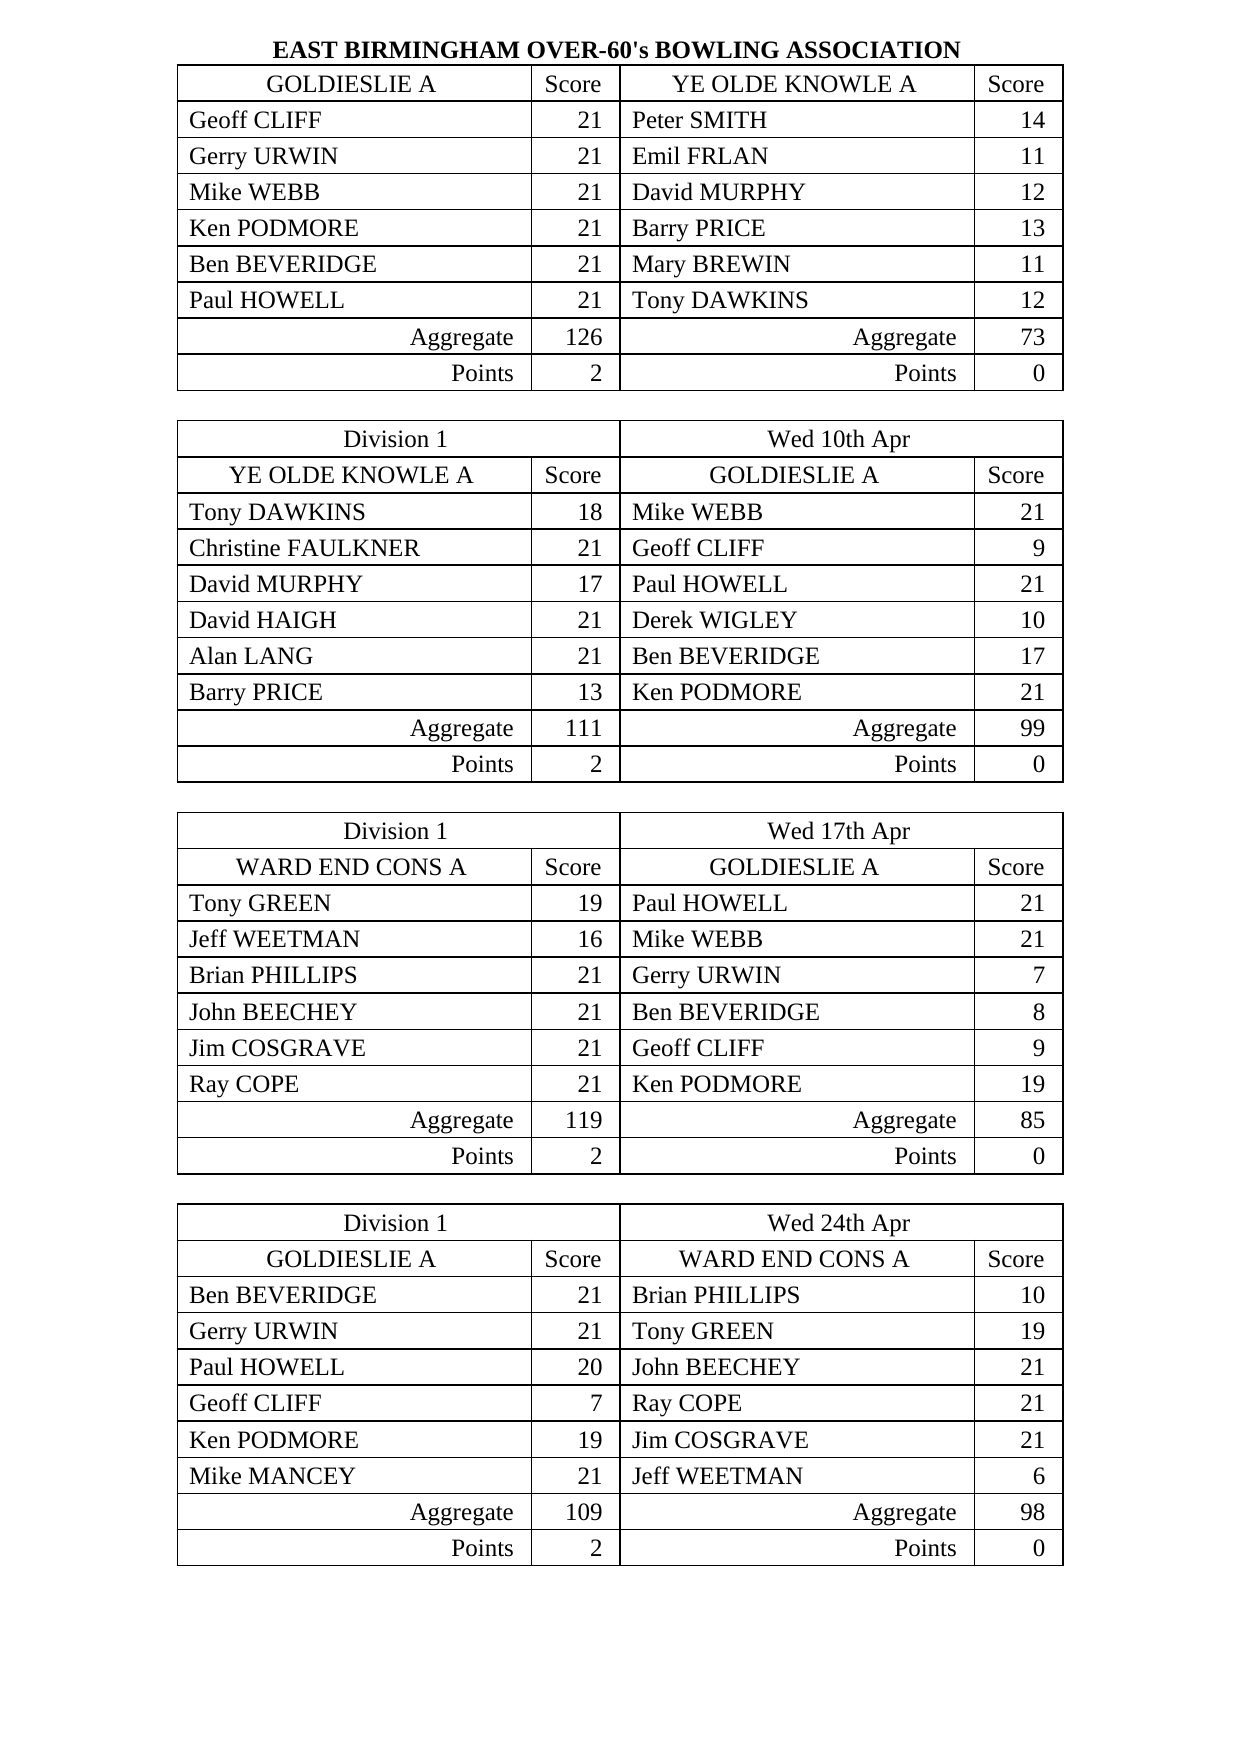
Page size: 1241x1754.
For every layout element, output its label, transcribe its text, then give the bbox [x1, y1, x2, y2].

table_cell 21 [532, 174, 619, 209]
table_cell Aggregate [621, 319, 974, 353]
table_cell 21 [532, 283, 619, 317]
table_cell 18 [532, 494, 619, 528]
table_cell 2 [532, 355, 619, 389]
table_cell 11 [975, 138, 1062, 173]
table_cell 21 [532, 102, 619, 136]
table_cell Points [178, 1138, 531, 1173]
table_cell 9 [975, 1030, 1062, 1064]
table_cell Brian PHILLIPS [621, 1277, 974, 1312]
table_cell Barry PRICE [178, 675, 531, 709]
table_cell 111 [532, 711, 619, 745]
table_cell WARD END CONS A [621, 1241, 974, 1276]
table_cell Mary BREWIN [621, 247, 974, 281]
table_cell 19 [975, 1066, 1062, 1101]
table_cell Tony GREEN [178, 886, 531, 920]
table_cell John BEECHEY [621, 1350, 974, 1384]
table_cell Score [532, 66, 619, 100]
table_cell Ben BEVERIDGE [621, 638, 974, 673]
table_cell GOLDIESLIE A [621, 458, 974, 492]
table_cell Points [178, 1530, 531, 1565]
table_cell 19 [975, 1313, 1062, 1348]
table_cell 2 [532, 1138, 619, 1173]
table_cell 17 [532, 566, 619, 601]
table_cell Geoff CLIFF [178, 1386, 531, 1420]
table_cell 11 [975, 247, 1062, 281]
table_cell Ken PODMORE [178, 1422, 531, 1456]
table_cell YE OLDE KNOWLE A [178, 458, 531, 492]
table_cell Aggregate [621, 1494, 974, 1529]
table_cell 0 [975, 1530, 1062, 1565]
table_cell Score [532, 458, 619, 492]
table_cell Ken PODMORE [621, 1066, 974, 1101]
table_cell 21 [532, 602, 619, 637]
table_cell 98 [975, 1494, 1062, 1529]
table_cell 21 [532, 530, 619, 564]
table_cell Aggregate [178, 319, 531, 353]
table_cell Tony DAWKINS [178, 494, 531, 528]
table_cell Peter SMITH [621, 102, 974, 136]
table_cell Paul HOWELL [621, 566, 974, 601]
table_cell Score [975, 66, 1062, 100]
table_cell 21 [975, 886, 1062, 920]
table_cell Jeff WEETMAN [178, 922, 531, 956]
table_cell Alan LANG [178, 638, 531, 673]
table_cell 126 [532, 319, 619, 353]
table_cell 73 [975, 319, 1062, 353]
table_cell 21 [532, 1458, 619, 1492]
table_cell 19 [532, 886, 619, 920]
table_cell 7 [975, 958, 1062, 992]
table_cell 6 [975, 1458, 1062, 1492]
table_cell 21 [975, 675, 1062, 709]
table_cell 2 [532, 1530, 619, 1565]
table_cell Points [621, 1138, 974, 1173]
table_cell Ben BEVERIDGE [178, 1277, 531, 1312]
table_cell David MURPHY [621, 174, 974, 209]
table_cell 21 [975, 494, 1062, 528]
table_cell 21 [532, 1277, 619, 1312]
table_cell 109 [532, 1494, 619, 1529]
table_cell Ray COPE [178, 1066, 531, 1101]
table_cell Points [621, 355, 974, 389]
table_cell John BEECHEY [178, 994, 531, 1028]
table_cell 21 [532, 1313, 619, 1348]
table_header Division 1 [178, 421, 619, 456]
table_cell Aggregate [178, 1494, 531, 1529]
table_cell Tony DAWKINS [621, 283, 974, 317]
table_cell 21 [975, 1386, 1062, 1420]
table_cell Ken PODMORE [621, 675, 974, 709]
table_cell 21 [975, 1422, 1062, 1456]
table_cell 21 [975, 566, 1062, 601]
table_cell Mike WEBB [621, 494, 974, 528]
table_cell YE OLDE KNOWLE A [621, 66, 974, 100]
table_cell Ben BEVERIDGE [178, 247, 531, 281]
table_cell Gerry URWIN [178, 138, 531, 173]
table_cell Brian PHILLIPS [178, 958, 531, 992]
table_cell Score [532, 1241, 619, 1276]
table_header Wed 17th Apr [621, 813, 1062, 848]
table_cell 8 [975, 994, 1062, 1028]
table_cell 21 [532, 638, 619, 673]
table_cell Geoff CLIFF [621, 530, 974, 564]
table_cell 21 [532, 138, 619, 173]
table_cell Paul HOWELL [178, 283, 531, 317]
table_cell Barry PRICE [621, 210, 974, 245]
table_cell Derek WIGLEY [621, 602, 974, 637]
table_cell Paul HOWELL [621, 886, 974, 920]
table_cell 21 [532, 1066, 619, 1101]
table_cell Points [178, 355, 531, 389]
table_cell Paul HOWELL [178, 1350, 531, 1384]
table_cell 14 [975, 102, 1062, 136]
table_cell Aggregate [621, 1102, 974, 1137]
table_cell GOLDIESLIE A [178, 66, 531, 100]
table_cell 2 [532, 747, 619, 781]
table_header Division 1 [178, 1205, 619, 1239]
table_cell 12 [975, 174, 1062, 209]
table_cell Gerry URWIN [621, 958, 974, 992]
table_cell 99 [975, 711, 1062, 745]
table_cell Ben BEVERIDGE [621, 994, 974, 1028]
table_cell Mike WEBB [178, 174, 531, 209]
table_cell Aggregate [621, 711, 974, 745]
table_cell Geoff CLIFF [178, 102, 531, 136]
table_cell 21 [532, 1030, 619, 1064]
table_cell Jeff WEETMAN [621, 1458, 974, 1492]
table_cell 20 [532, 1350, 619, 1384]
table_cell 17 [975, 638, 1062, 673]
table_cell 10 [975, 602, 1062, 637]
table_cell GOLDIESLIE A [178, 1241, 531, 1276]
table_cell 21 [975, 1350, 1062, 1384]
table_cell 10 [975, 1277, 1062, 1312]
table_cell Points [621, 747, 974, 781]
table_cell Jim COSGRAVE [621, 1422, 974, 1456]
table_cell 21 [532, 210, 619, 245]
table_cell Geoff CLIFF [621, 1030, 974, 1064]
table_cell Ken PODMORE [178, 210, 531, 245]
table_cell 21 [975, 922, 1062, 956]
table_cell Christine FAULKNER [178, 530, 531, 564]
table_cell 7 [532, 1386, 619, 1420]
table_cell Score [975, 849, 1062, 884]
table_cell Mike WEBB [621, 922, 974, 956]
table_cell Tony GREEN [621, 1313, 974, 1348]
table_cell Aggregate [178, 1102, 531, 1137]
table_cell Emil FRLAN [621, 138, 974, 173]
table_cell Ray COPE [621, 1386, 974, 1420]
table_header Wed 10th Apr [621, 421, 1062, 456]
table_cell GOLDIESLIE A [621, 849, 974, 884]
table_cell 9 [975, 530, 1062, 564]
table_cell Points [621, 1530, 974, 1565]
table_cell 21 [532, 958, 619, 992]
table_cell 85 [975, 1102, 1062, 1137]
table_cell 16 [532, 922, 619, 956]
table_cell David MURPHY [178, 566, 531, 601]
table_cell David HAIGH [178, 602, 531, 637]
table_cell 21 [532, 994, 619, 1028]
table_header Division 1 [178, 813, 619, 848]
table_cell Gerry URWIN [178, 1313, 531, 1348]
table_cell WARD END CONS A [178, 849, 531, 884]
table_cell 0 [975, 355, 1062, 389]
table_cell Score [975, 458, 1062, 492]
table_cell Jim COSGRAVE [178, 1030, 531, 1064]
table_cell 0 [975, 1138, 1062, 1173]
table_cell 0 [975, 747, 1062, 781]
table_cell 119 [532, 1102, 619, 1137]
table_cell Mike MANCEY [178, 1458, 531, 1492]
table_cell Points [178, 747, 531, 781]
table_cell 21 [532, 247, 619, 281]
table_cell Score [532, 849, 619, 884]
table_cell 13 [975, 210, 1062, 245]
table_cell 12 [975, 283, 1062, 317]
table_header Wed 24th Apr [621, 1205, 1062, 1239]
table_cell Aggregate [178, 711, 531, 745]
table_cell Score [975, 1241, 1062, 1276]
table_cell 13 [532, 675, 619, 709]
table_cell 19 [532, 1422, 619, 1456]
